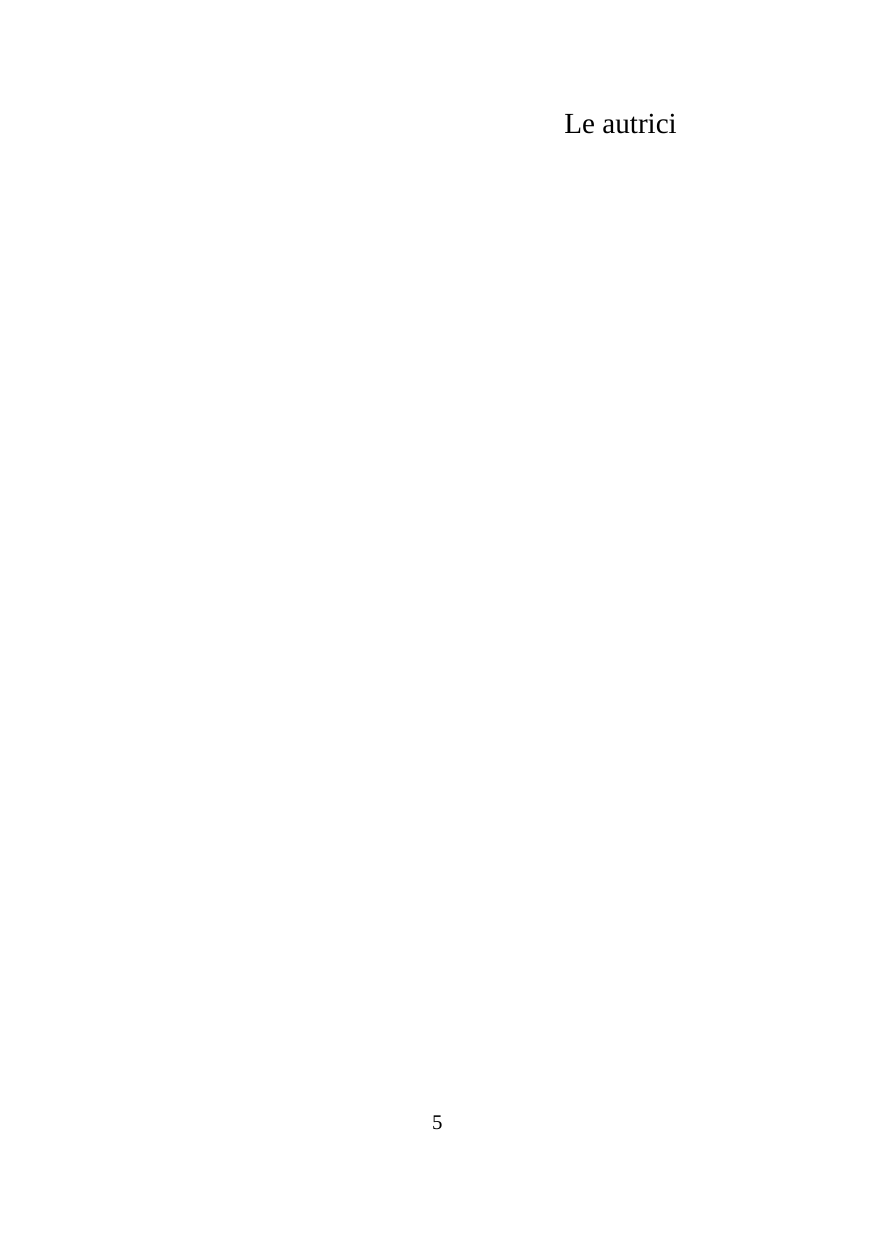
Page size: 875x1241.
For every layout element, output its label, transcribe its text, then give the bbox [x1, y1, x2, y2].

text Le autrici [534, 106, 768, 140]
